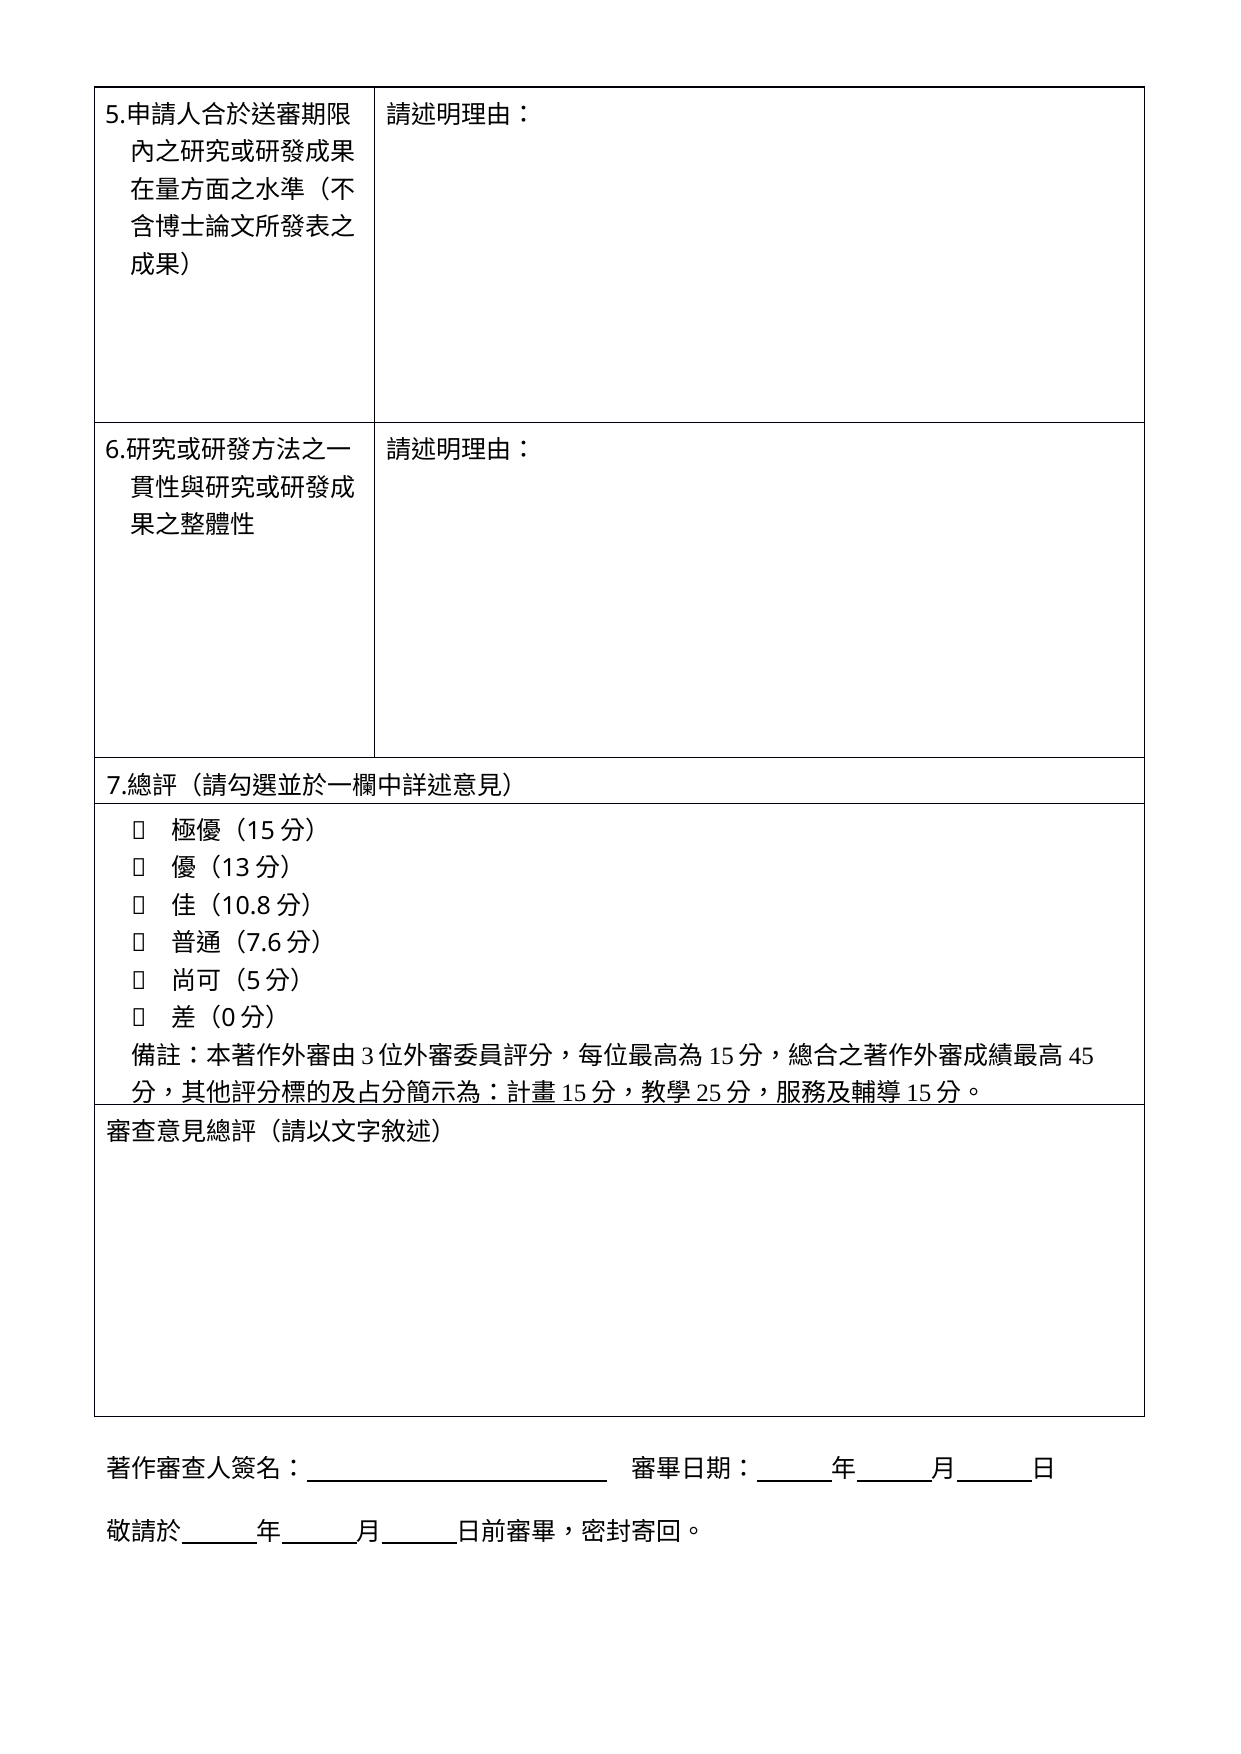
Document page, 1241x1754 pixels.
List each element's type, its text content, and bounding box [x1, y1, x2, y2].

table_cell  極優（15分）  優（13分）  佳（10.8分）  普通（7.6分）  尚可（5分）  差（0分） 備註：本著作外審由3位外審委員評分，每位最高為15分，總合之著作外審成績最高45分，其他評分標的及占分簡示為：計畫15分，教學25分，服務及輔導15分。 [95, 804, 1144, 1103]
table_cell 審查意見總評（請以文字敘述） [95, 1105, 1144, 1416]
table_cell 6.研究或研發方法之一貫性與研究或研發成果之整體性 [95, 423, 374, 757]
table_cell 7.總評（請勾選並於一欄中詳述意見） [95, 758, 1144, 802]
text 著作審查人簽名： 審畢日期： 年 月 日 [106, 1442, 1134, 1479]
table_cell 請述明理由： [375, 88, 1144, 422]
text 敬請於 年 月 日前審畢，密封寄回。 [106, 1504, 1134, 1542]
table_cell 5.申請人合於送審期限內之研究或研發成果在量方面之水準（不含博士論文所發表之成果） [95, 88, 374, 422]
table_cell 請述明理由： [375, 423, 1144, 757]
